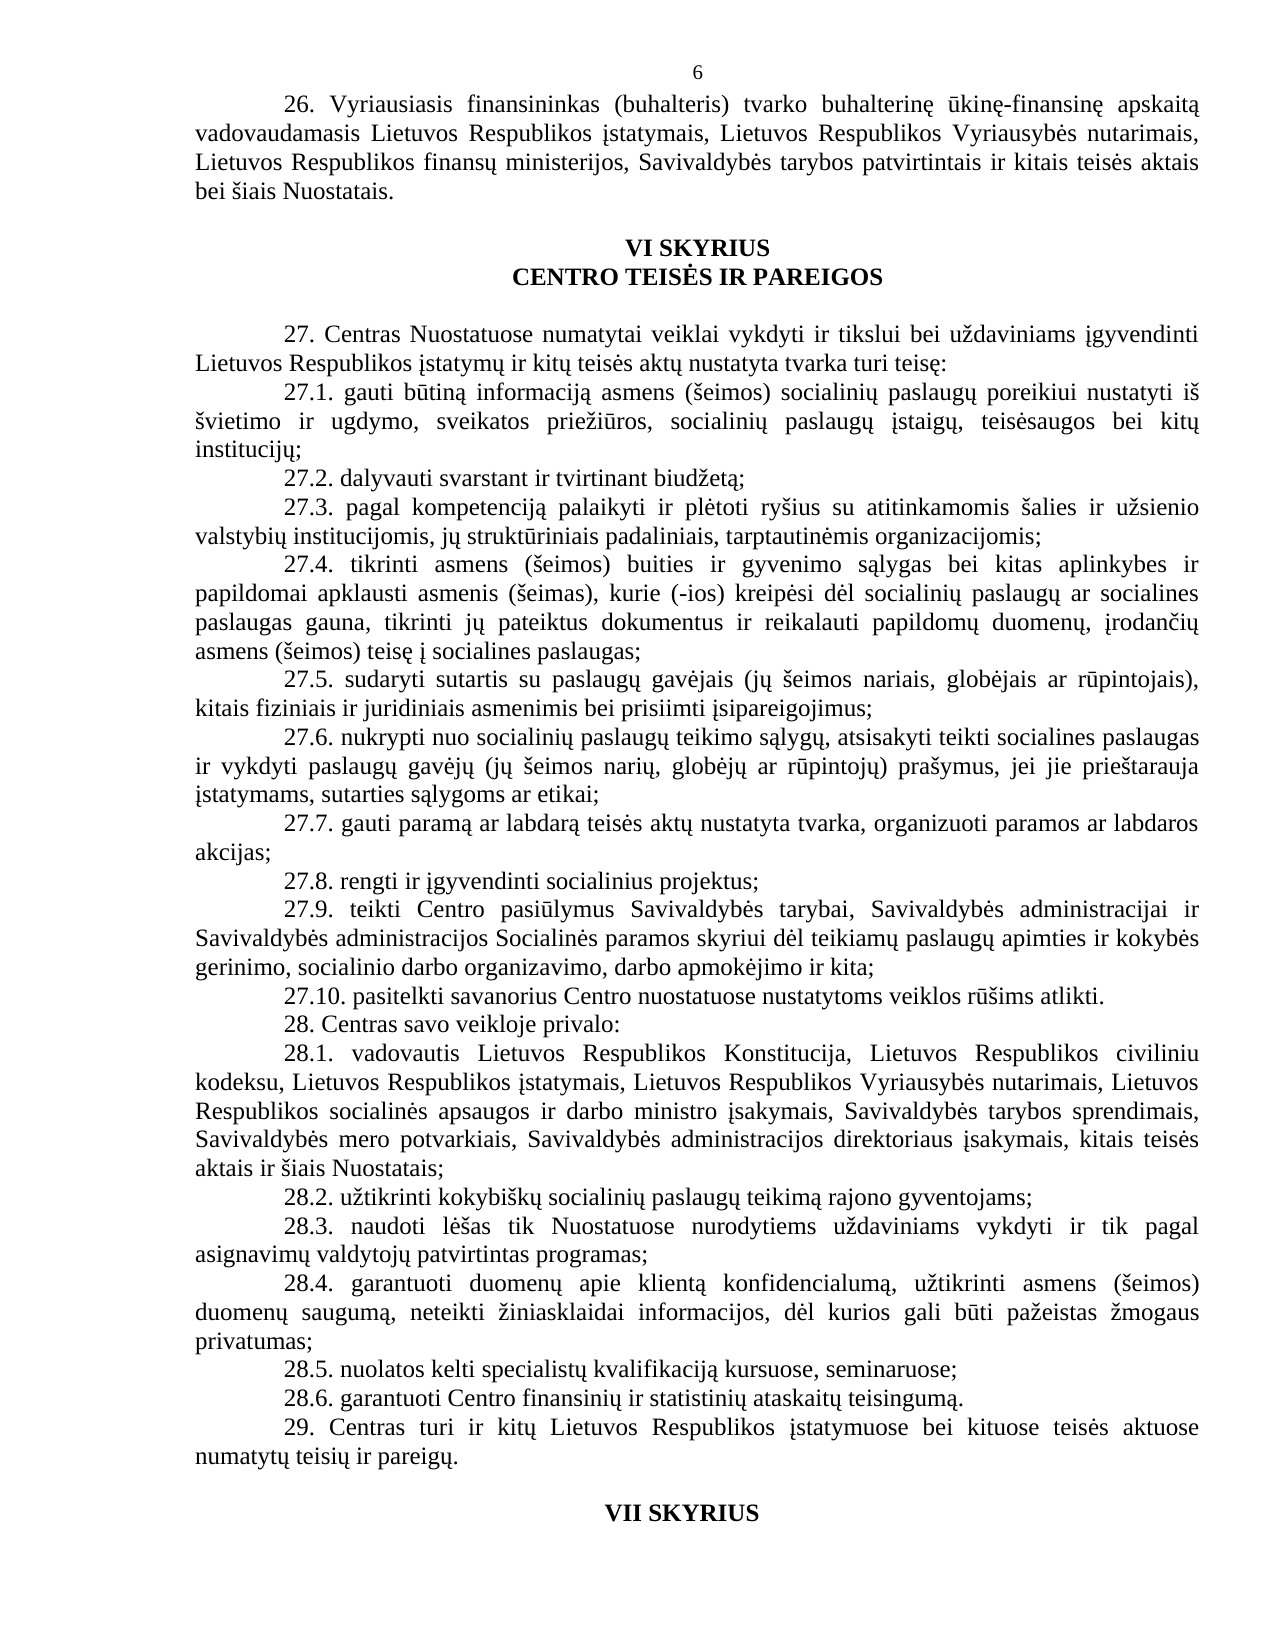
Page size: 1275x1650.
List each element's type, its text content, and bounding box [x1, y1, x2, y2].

text 27. Centras Nuostatuose numatytai veiklai vykdyti ir tikslui bei uždaviniams įgyvendinti Lietuvos Respublikos įstatymų ir kitų teisės aktų nustatyta tvarka turi teisę: [195, 319, 1200, 377]
text 27.6. nukrypti nuo socialinių paslaugų teikimo sąlygų, atsisakyti teikti socialines paslaugas ir vykdyti paslaugų gavėjų (jų šeimos narių, globėjų ar rūpintojų) prašymus, jei jie prieštarauja įstatymams, sutarties sąlygoms ar etikai; [195, 722, 1200, 808]
text 28.5. nuolatos kelti specialistų kvalifikaciją kursuose, seminaruose; [195, 1354, 1200, 1383]
text 27.5. sudaryti sutartis su paslaugų gavėjais (jų šeimos nariais, globėjais ar rūpintojais), kitais fiziniais ir juridiniais asmenimis bei prisiimti įsipareigojimus; [195, 664, 1200, 722]
text 28.3. naudoti lėšas tik Nuostatuose nurodytiems uždaviniams vykdyti ir tik pagal asignavimų valdytojų patvirtintas programas; [195, 1211, 1200, 1268]
text CENTRO TEISĖS IR PAREIGOS [195, 262, 1200, 291]
text VI SKYRIUS [195, 233, 1200, 262]
text 28.2. užtikrinti kokybiškų socialinių paslaugų teikimą rajono gyventojams; [195, 1182, 1200, 1211]
text 28.1. vadovautis Lietuvos Respublikos Konstitucija, Lietuvos Respublikos civiliniu kodeksu, Lietuvos Respublikos įstatymais, Lietuvos Respublikos Vyriausybės nutarimais, Lietuvos Respublikos socialinės apsaugos ir darbo ministro įsakymais, Savivaldybės tarybos sprendimais, Savivaldybės mero potvarkiais, Savivaldybės administracijos direktoriaus įsakymais, kitais teisės aktais ir šiais Nuostatais; [195, 1038, 1200, 1182]
text 27.2. dalyvauti svarstant ir tvirtinant biudžetą; [195, 463, 1200, 492]
text 29. Centras turi ir kitų Lietuvos Respublikos įstatymuose bei kituose teisės aktuose numatytų teisių ir pareigų. [195, 1412, 1200, 1469]
text 27.7. gauti paramą ar labdarą teisės aktų nustatyta tvarka, organizuoti paramos ar labdaros akcijas; [195, 808, 1200, 866]
text 27.8. rengti ir įgyvendinti socialinius projektus; [195, 866, 1200, 894]
text VII SKYRIUS [164, 1498, 1200, 1527]
text 27.9. teikti Centro pasiūlymus Savivaldybės tarybai, Savivaldybės administracijai ir Savivaldybės administracijos Socialinės paramos skyriui dėl teikiamų paslaugų apimties ir kokybės gerinimo, socialinio darbo organizavimo, darbo apmokėjimo ir kita; [195, 894, 1200, 981]
text 27.4. tikrinti asmens (šeimos) buities ir gyvenimo sąlygas bei kitas aplinkybes ir papildomai apklausti asmenis (šeimas), kurie (-ios) kreipėsi dėl socialinių paslaugų ar socialines paslaugas gauna, tikrinti jų pateiktus dokumentus ir reikalauti papildomų duomenų, įrodančių asmens (šeimos) teisę į socialines paslaugas; [195, 549, 1200, 664]
text 27.3. pagal kompetenciją palaikyti ir plėtoti ryšius su atitinkamomis šalies ir užsienio valstybių institucijomis, jų struktūriniais padaliniais, tarptautinėmis organizacijomis; [195, 492, 1200, 549]
text 28.4. garantuoti duomenų apie klientą konfidencialumą, užtikrinti asmens (šeimos) duomenų saugumą, neteikti žiniasklaidai informacijos, dėl kurios gali būti pažeistas žmogaus privatumas; [195, 1268, 1200, 1354]
text 27.1. gauti būtiną informaciją asmens (šeimos) socialinių paslaugų poreikiui nustatyti iš švietimo ir ugdymo, sveikatos priežiūros, socialinių paslaugų įstaigų, teisėsaugos bei kitų institucijų; [195, 377, 1200, 463]
text 26. Vyriausiasis finansininkas (buhalteris) tvarko buhalterinę ūkinę-finansinę apskaitą vadovaudamasis Lietuvos Respublikos įstatymais, Lietuvos Respublikos Vyriausybės nutarimais, Lietuvos Respublikos finansų ministerijos, Savivaldybės tarybos patvirtintais ir kitais teisės aktais bei šiais Nuostatais. [195, 89, 1200, 204]
text 28. Centras savo veikloje privalo: [195, 1009, 1200, 1038]
text 27.10. pasitelkti savanorius Centro nuostatuose nustatytoms veiklos rūšims atlikti. [195, 981, 1200, 1009]
text 28.6. garantuoti Centro finansinių ir statistinių ataskaitų teisingumą. [195, 1383, 1200, 1412]
